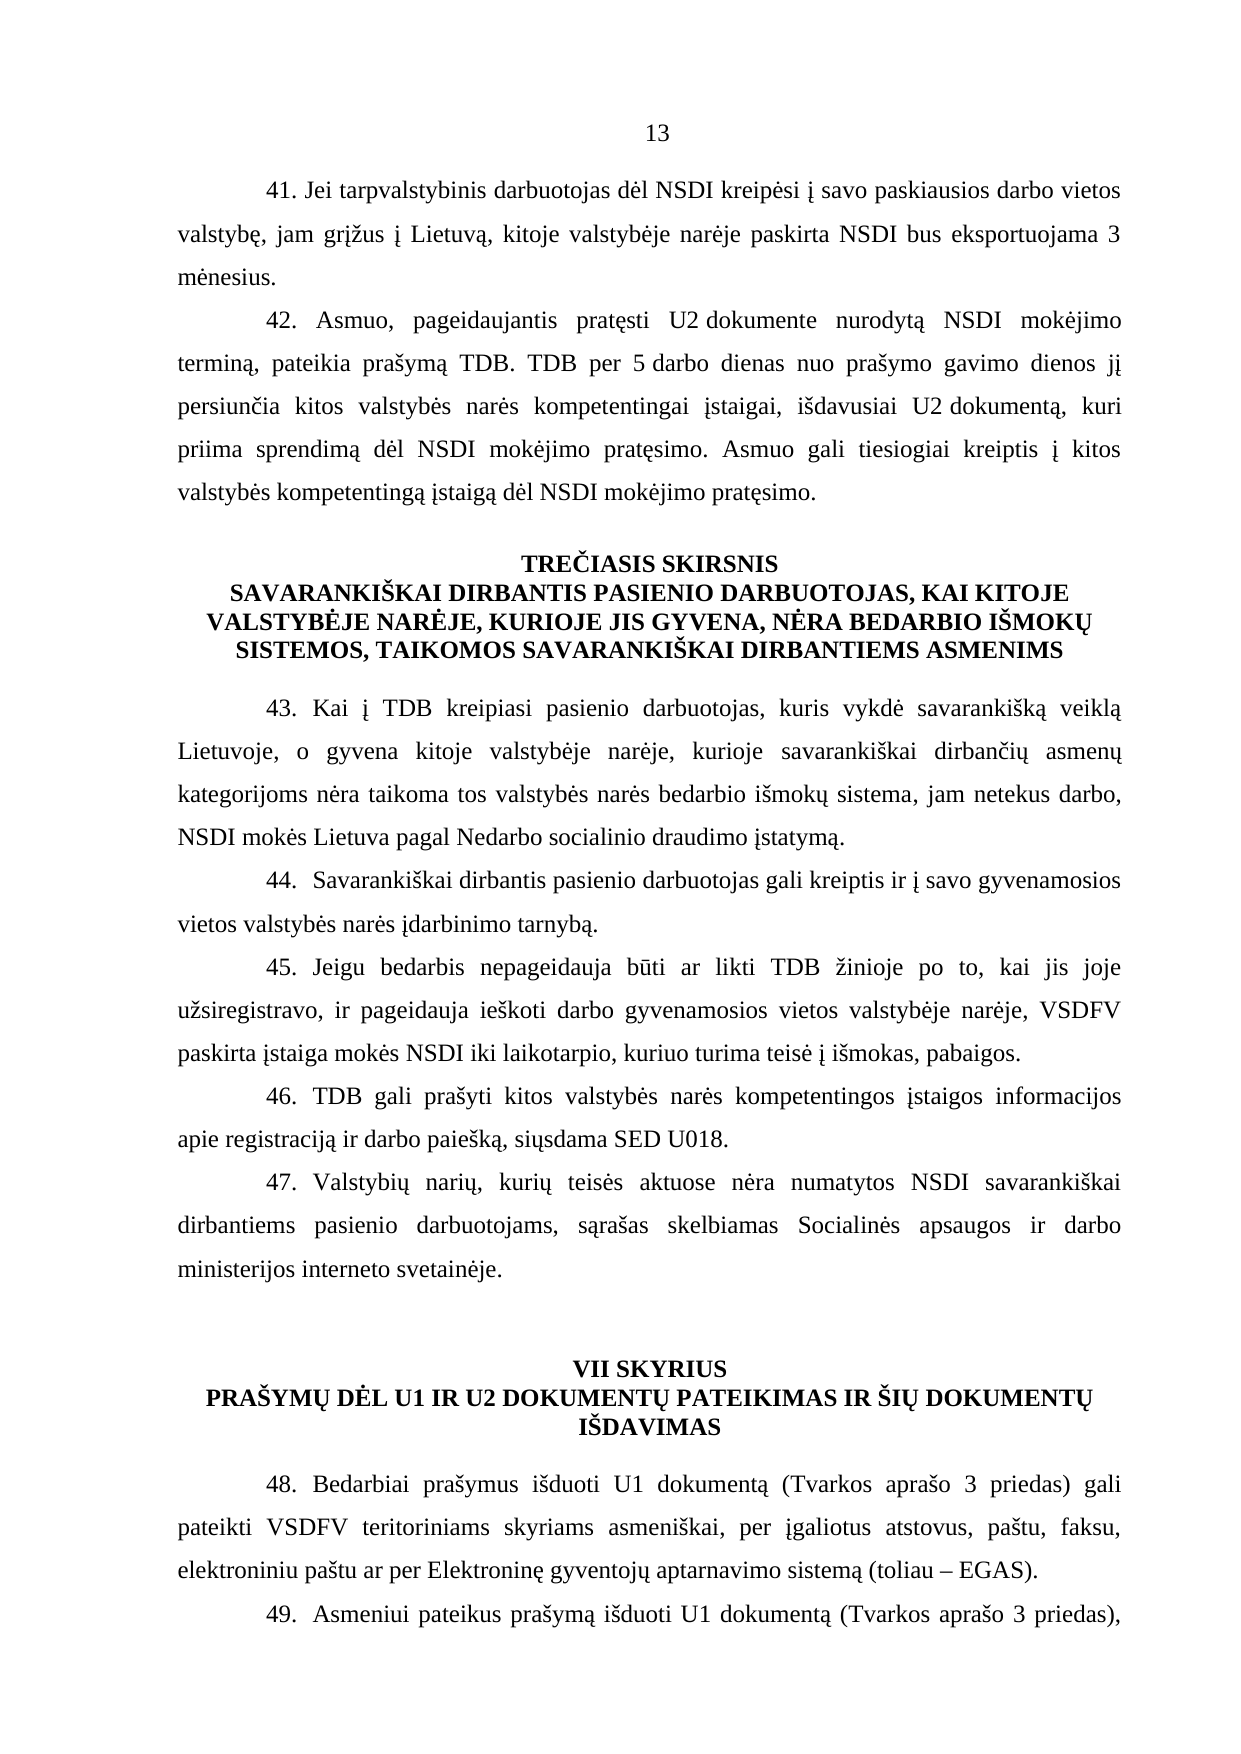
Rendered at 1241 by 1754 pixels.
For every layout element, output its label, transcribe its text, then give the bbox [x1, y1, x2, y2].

text 48. Bedarbiai prašymus išduoti U1 dokumentą (Tvarkos aprašo 3 priedas) gali pateikti VSDFV teritoriniams skyriams asmeniškai, per įgaliotus atstovus, paštu, faksu, elektroniniu paštu ar per Elektroninę gyventojų aptarnavimo sistemą (toliau – EGAS). [177, 1469, 1122, 1584]
text 47. Valstybių narių, kurių teisės aktuose nėra numatytos NSDI savarankiškai dirbantiems pasienio darbuotojams, sąrašas skelbiamas Socialinės apsaugos ir darbo ministerijos interneto svetainėje. [177, 1167, 1122, 1282]
text 45. Jeigu bedarbis nepageidauja būti ar likti TDB žinioje po to, kai jis joje užsiregistravo, ir pageidauja ieškoti darbo gyvenamosios vietos valstybėje narėje, VSDFV paskirta įstaiga mokės NSDI iki laikotarpio, kuriuo turima teisė į išmokas, pabaigos. [177, 952, 1122, 1067]
text 46. TDB gali prašyti kitos valstybės narės kompetentingos įstaigos informacijos apie registraciją ir darbo paiešką, siųsdama SED U018. [177, 1081, 1122, 1153]
text 42. Asmuo, pageidaujantis pratęsti U2 dokumente nurodytą NSDI mokėjimo terminą, pateikia prašymą TDB. TDB per 5 darbo dienas nuo prašymo gavimo dienos jį persiunčia kitos valstybės narės kompetentingai įstaigai, išdavusiai U2 dokumentą, kuri priima sprendimą dėl NSDI mokėjimo pratęsimo. Asmuo gali tiesiogiai kreiptis į kitos valstybės kompetentingą įstaigą dėl NSDI mokėjimo pratęsimo. [177, 305, 1122, 506]
text PRAŠYMŲ DĖL U1 ir U2 dokumentŲ pateikimas IR šių dokumentų IŠDAVIMAS [177, 1383, 1122, 1441]
text VII SKYRIUS [177, 1354, 1122, 1383]
text 43. Kai į TDB kreipiasi pasienio darbuotojas, kuris vykdė savarankišką veiklą Lietuvoje, o gyvena kitoje valstybėje narėje, kurioje savarankiškai dirbančių asmenų kategorijoms nėra taikoma tos valstybės narės bedarbio išmokų sistema, jam netekus darbo, NSDI mokės Lietuva pagal Nedarbo socialinio draudimo įstatymą. [177, 693, 1122, 851]
text 41. Jei tarpvalstybinis darbuotojas dėl NSDI kreipėsi į savo paskiausios darbo vietos valstybę, jam grįžus į Lietuvą, kitoje valstybėje narėje paskirta NSDI bus eksportuojama 3 mėnesius. [177, 176, 1122, 291]
text 44. Savarankiškai dirbantis pasienio darbuotojas gali kreiptis ir į savo gyvenamosios vietos valstybės narės įdarbinimo tarnybą. [177, 866, 1122, 937]
text 49. Asmeniui pateikus prašymą išduoti U1 dokumentą (Tvarkos aprašo 3 priedas), [177, 1599, 1122, 1627]
text savarankiškai dirbantis pasienio darbuotojas, kai kitoje valstybėje narėje, kurioje jis gyvena, nėra bedarbio išmokų sistemos, taikomos savarankiškai dirbantiems asmenims [177, 578, 1122, 664]
text trečiasis SKIRSNIS [177, 549, 1122, 578]
